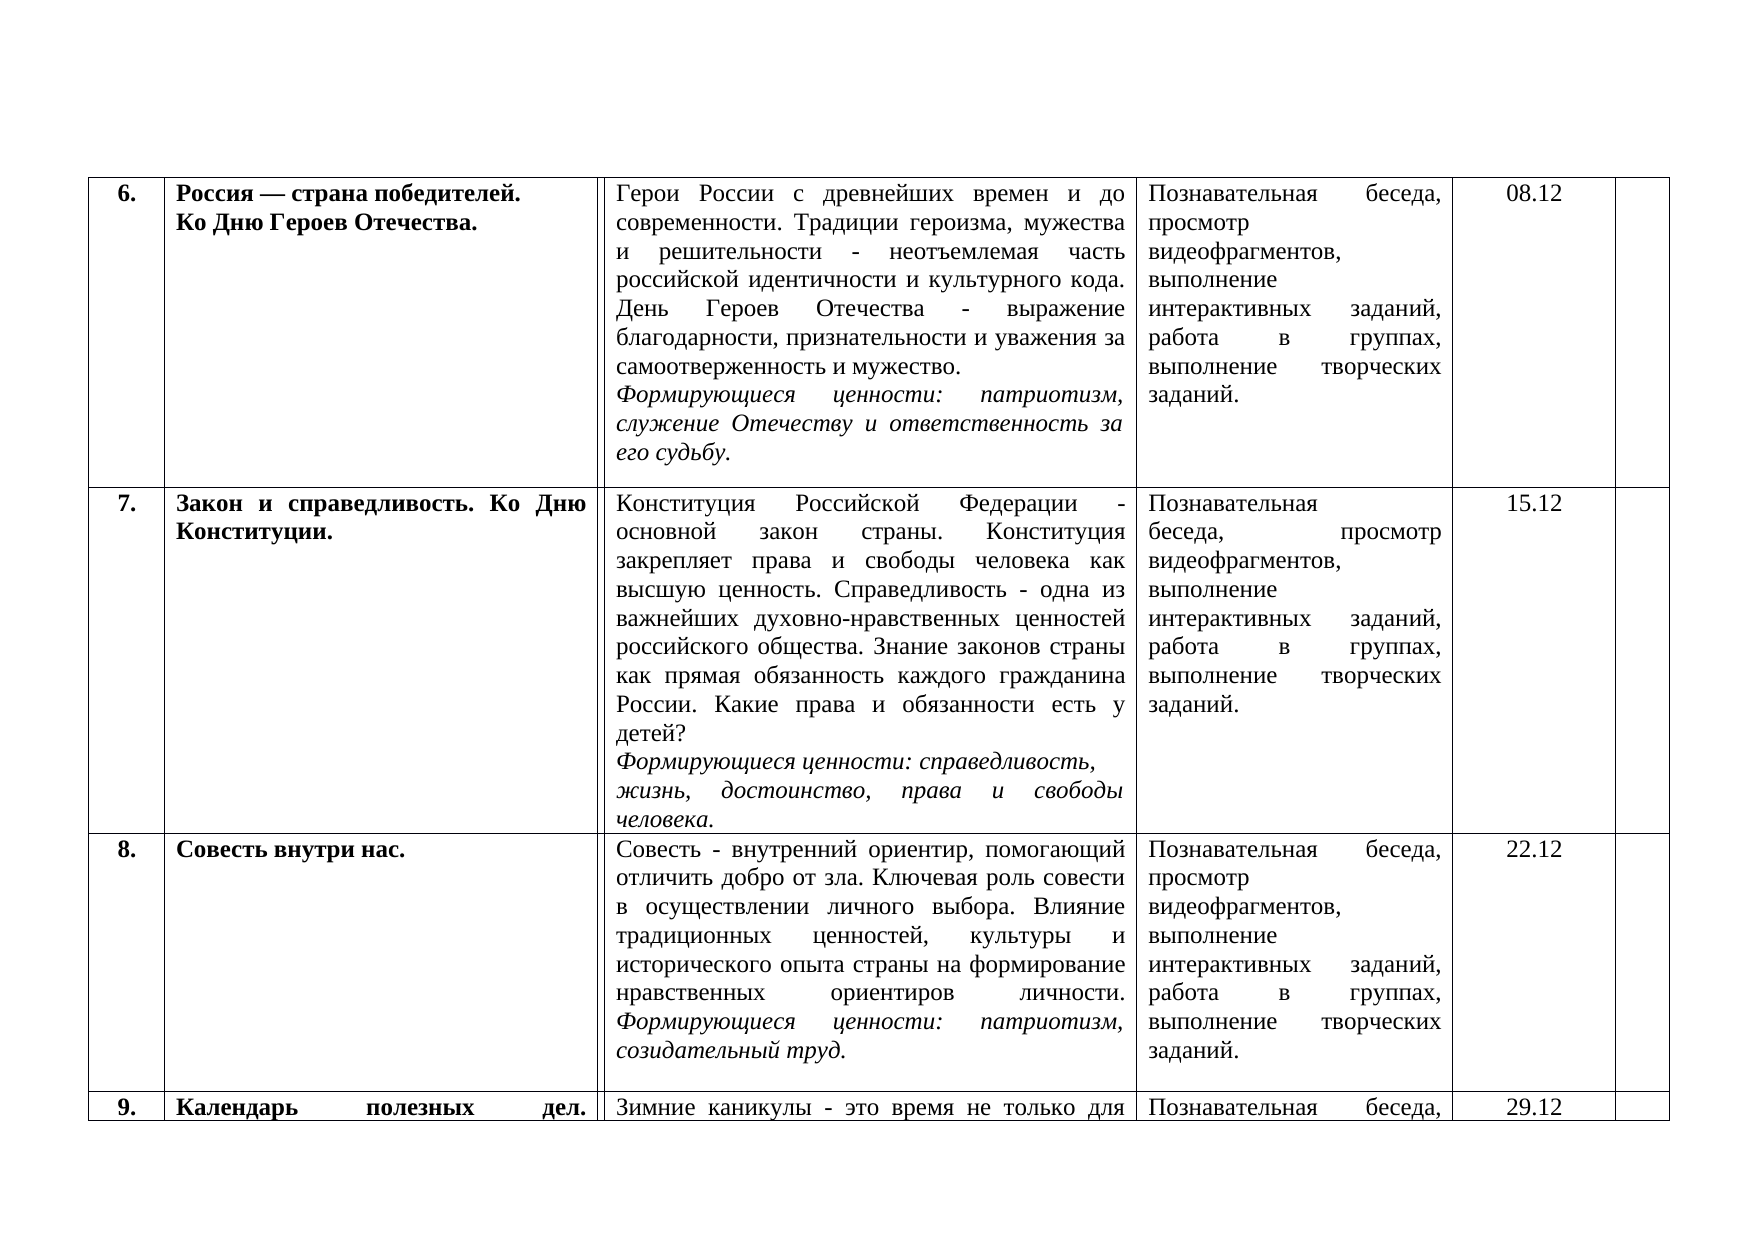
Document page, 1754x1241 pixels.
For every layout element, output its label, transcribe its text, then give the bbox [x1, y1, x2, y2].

table_cell Познавательная беседа, просмотр видеофрагментов, выполнение интерактивных заданий, работа в группах, выполнение творческих заданий. [1137, 834, 1452, 1091]
table_cell Зимние каникулы - это время не только для [605, 1092, 1136, 1120]
table_cell Познавательная беседа, просмотр видеофрагментов, выполнение интерактивных заданий, работа в группах, выполнение творческих заданий. [1137, 488, 1452, 833]
table_cell 22.12 [1453, 834, 1615, 1091]
table_cell [1616, 834, 1669, 1091]
table_cell [1616, 488, 1669, 833]
table_cell 9. [89, 1092, 164, 1120]
table_cell Конституция Российской Федерации - основной закон страны. Конституция закрепляет права и свободы человека как высшую ценность. Справедливость - одна из важнейших духовно-нравственных ценностей российского общества. Знание законов страны как прямая обязанность каждого гражданина России. Какие права и обязанности есть у детей? Формирующиеся ценности: справедливость, жизнь, достоинство, права и свободы человека. [605, 488, 1136, 833]
table_cell 7. [89, 488, 164, 833]
table_cell 1ч [598, 178, 604, 487]
table_cell 1ч [598, 834, 604, 1091]
table_cell Познавательная беседа, просмотр видеофрагментов, выполнение интерактивных заданий, работа в группах, выполнение творческих заданий. [1137, 178, 1452, 487]
table_cell [1616, 178, 1669, 487]
table_cell 29.12 [1453, 1092, 1615, 1120]
table_cell 6. [89, 178, 164, 487]
table_cell 1ч [598, 488, 604, 833]
table_cell Познавательная беседа, [1137, 1092, 1452, 1120]
table_cell Герои России с древнейших времен и до современности. Традиции героизма, мужества и решительности - неотъемлемая часть российской идентичности и культурного кода. День Героев Отечества - выражение благодарности, признательности и уважения за самоотверженность и мужество. Формирующиеся ценности: патриотизм, служение Отечеству и ответственность за его судьбу. [605, 178, 1136, 487]
table_cell Совесть - внутренний ориентир, помогающий отличить добро от зла. Ключевая роль совести в осуществлении личного выбора. Влияние традиционных ценностей, культуры и исторического опыта страны на формирование нравственных ориентиров личности. Формирующиеся ценности: патриотизм, созидательный труд. [605, 834, 1136, 1091]
table_cell Россия — страна победителей. Ко Дню Героев Отечества. [165, 178, 597, 487]
table_cell Закон и справедливость. Ко Дню Конституции. [165, 488, 597, 833]
table_cell 8. [89, 834, 164, 1091]
table_cell Совесть внутри нас. [165, 834, 597, 1091]
table_cell [1616, 1092, 1669, 1120]
table_cell 15.12 [1453, 488, 1615, 833]
table_cell Календарь полезных дел. [165, 1092, 597, 1120]
table_cell 08.12 [1453, 178, 1615, 487]
table_cell 1ч [598, 1092, 604, 1120]
